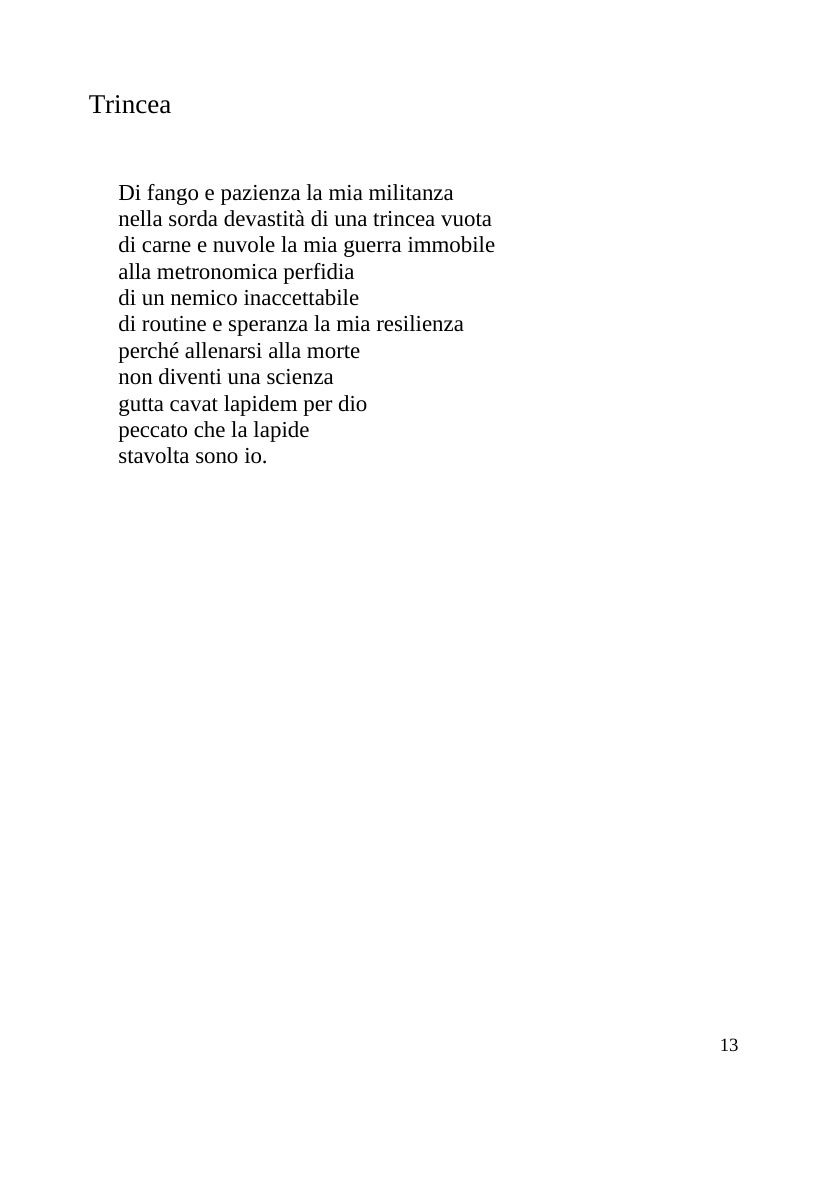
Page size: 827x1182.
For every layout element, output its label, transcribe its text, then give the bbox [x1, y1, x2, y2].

text gutta cavat lapidem per dio [88, 389, 738, 416]
text di un nemico inaccettabile [88, 284, 738, 311]
text peccato che la lapide [88, 416, 738, 442]
text non diventi una scienza [88, 363, 738, 389]
text stavolta sono io. [88, 442, 738, 469]
text di routine e speranza la mia resilienza [88, 311, 738, 337]
text Trincea [88, 88, 738, 120]
text alla metronomica perfidia [88, 258, 738, 284]
text perché allenarsi alla morte [88, 337, 738, 363]
text Di fango e pazienza la mia militanza [88, 179, 738, 205]
text di carne e nuvole la mia guerra immobile [88, 231, 738, 258]
text nella sorda devastità di una trincea vuota [88, 205, 738, 231]
